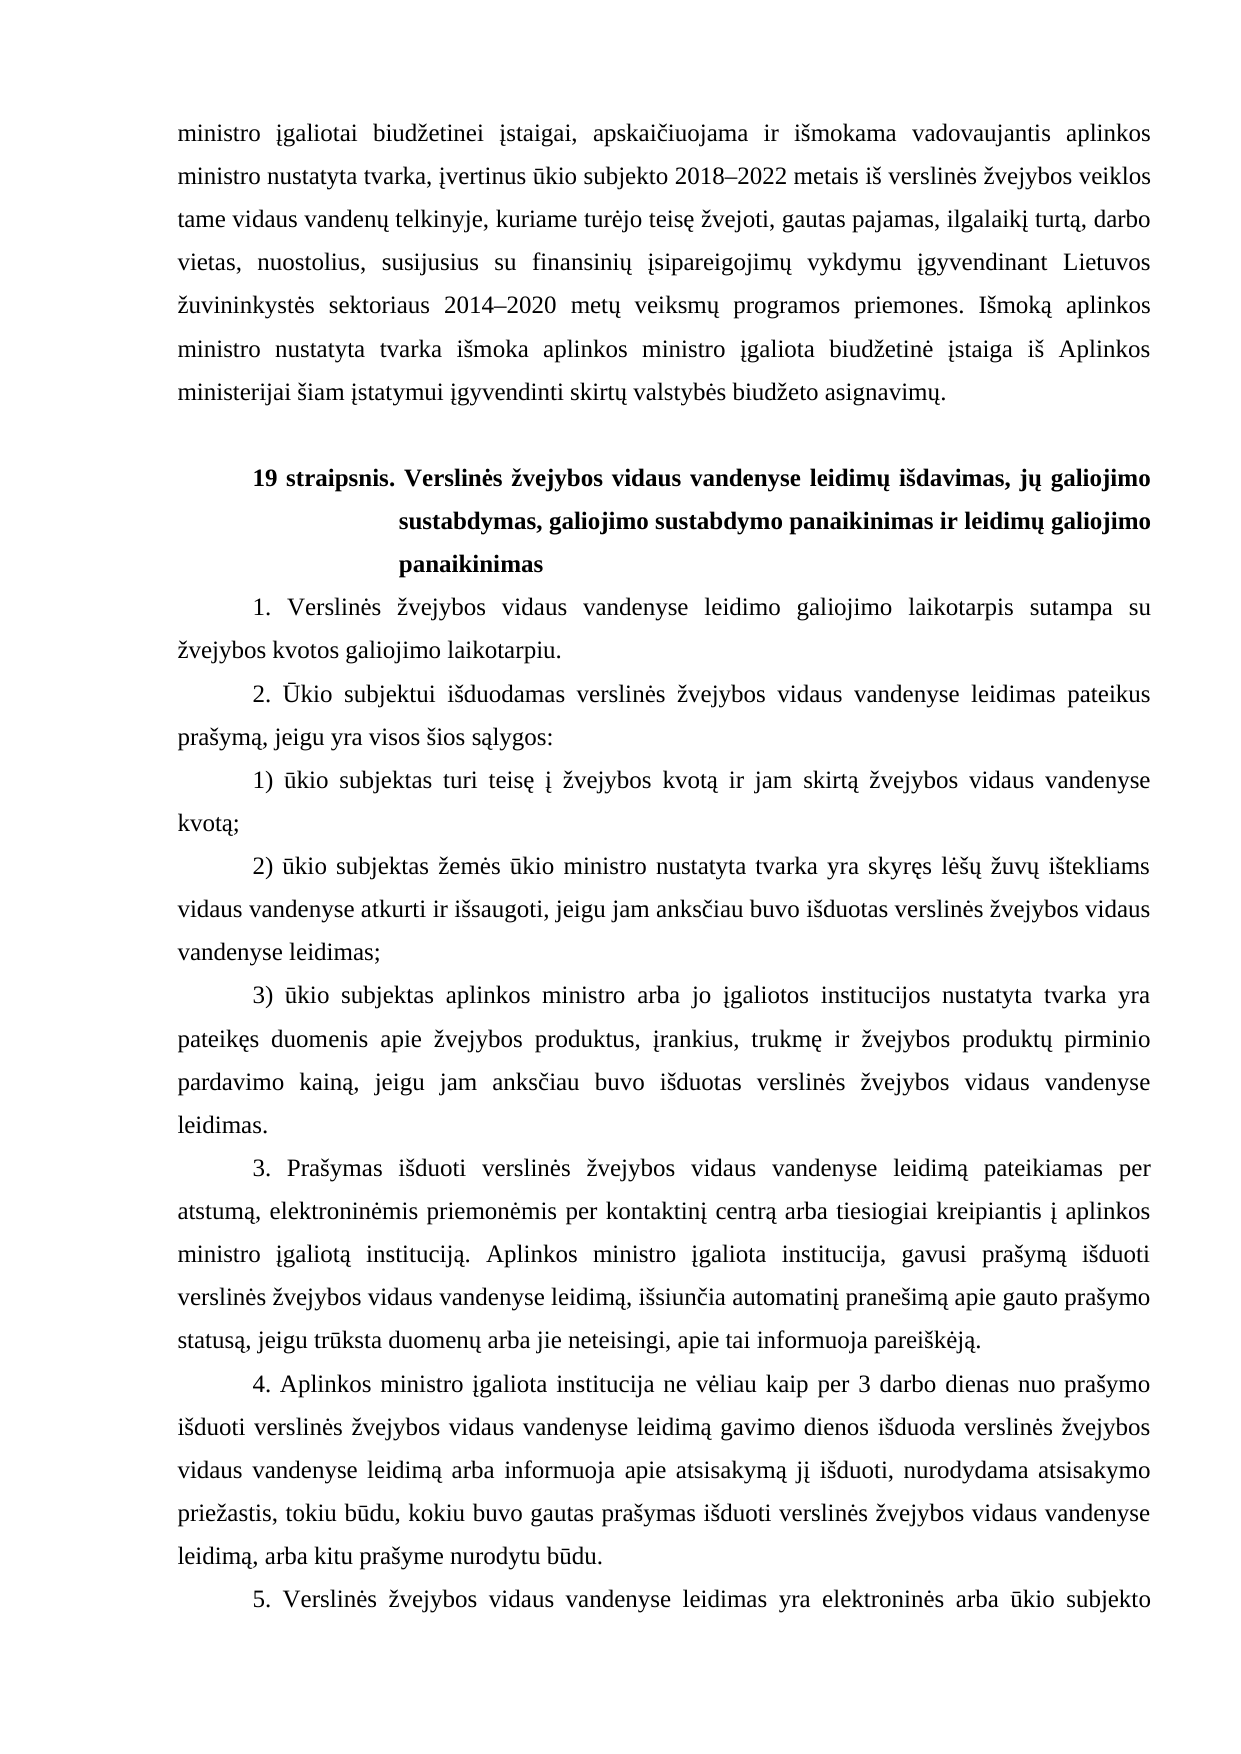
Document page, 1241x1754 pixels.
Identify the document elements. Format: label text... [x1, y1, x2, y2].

text 5. Verslinės žvejybos vidaus vandenyse leidimas yra elektroninės arba ūkio subjekto [177, 1584, 1152, 1613]
text 3) ūkio subjektas aplinkos ministro arba jo įgaliotos institucijos nustatyta tvarka yra pateikęs duomenis apie žvejybos produktus, įrankius, trukmę ir žvejybos produktų pirminio pardavimo kainą, jeigu jam anksčiau buvo išduotas verslinės žvejybos vidaus vandenyse leidimas. [177, 981, 1152, 1139]
text 2) ūkio subjektas žemės ūkio ministro nustatyta tvarka yra skyręs lėšų žuvų ištekliams vidaus vandenyse atkurti ir išsaugoti, jeigu jam anksčiau buvo išduotas verslinės žvejybos vidaus vandenyse leidimas; [177, 851, 1152, 966]
text 1) ūkio subjektas turi teisę į žvejybos kvotą ir jam skirtą žvejybos vidaus vandenyse kvotą; [177, 765, 1152, 837]
text 1. Verslinės žvejybos vidaus vandenyse leidimo galiojimo laikotarpis sutampa su žvejybos kvotos galiojimo laikotarpiu. [177, 592, 1152, 664]
text 19 straipsnis. Verslinės žvejybos vidaus vandenyse leidimų išdavimas, jų galiojimo sustabdymas, galiojimo sustabdymo panaikinimas ir leidimų galiojimo panaikinimas [252, 463, 1152, 578]
text 2. Ūkio subjektui išduodamas verslinės žvejybos vidaus vandenyse leidimas pateikus prašymą, jeigu yra visos šios sąlygos: [177, 679, 1152, 751]
text 3. Prašymas išduoti verslinės žvejybos vidaus vandenyse leidimą pateikiamas per atstumą, elektroninėmis priemonėmis per kontaktinį centrą arba tiesiogiai kreipiantis į aplinkos ministro įgaliotą instituciją. Aplinkos ministro įgaliota institucija, gavusi prašymą išduoti verslinės žvejybos vidaus vandenyse leidimą, išsiunčia automatinį pranešimą apie gauto prašymo statusą, jeigu trūksta duomenų arba jie neteisingi, apie tai informuoja pareiškėją. [177, 1153, 1152, 1354]
text ministro įgaliotai biudžetinei įstaigai, apskaičiuojama ir išmokama vadovaujantis aplinkos ministro nustatyta tvarka, įvertinus ūkio subjekto 2018–2022 metais iš verslinės žvejybos veiklos tame vidaus vandenų telkinyje, kuriame turėjo teisę žvejoti, gautas pajamas, ilgalaikį turtą, darbo vietas, nuostolius, susijusius su finansinių įsipareigojimų vykdymu įgyvendinant Lietuvos žuvininkystės sektoriaus 2014–2020 metų veiksmų programos priemones. Išmoką aplinkos ministro nustatyta tvarka išmoka aplinkos ministro įgaliota biudžetinė įstaiga iš Aplinkos ministerijai šiam įstatymui įgyvendinti skirtų valstybės biudžeto asignavimų. [177, 118, 1152, 406]
text 4. Aplinkos ministro įgaliota institucija ne vėliau kaip per 3 darbo dienas nuo prašymo išduoti verslinės žvejybos vidaus vandenyse leidimą gavimo dienos išduoda verslinės žvejybos vidaus vandenyse leidimą arba informuoja apie atsisakymą jį išduoti, nurodydama atsisakymo priežastis, tokiu būdu, kokiu buvo gautas prašymas išduoti verslinės žvejybos vidaus vandenyse leidimą, arba kitu prašyme nurodytu būdu. [177, 1369, 1152, 1570]
